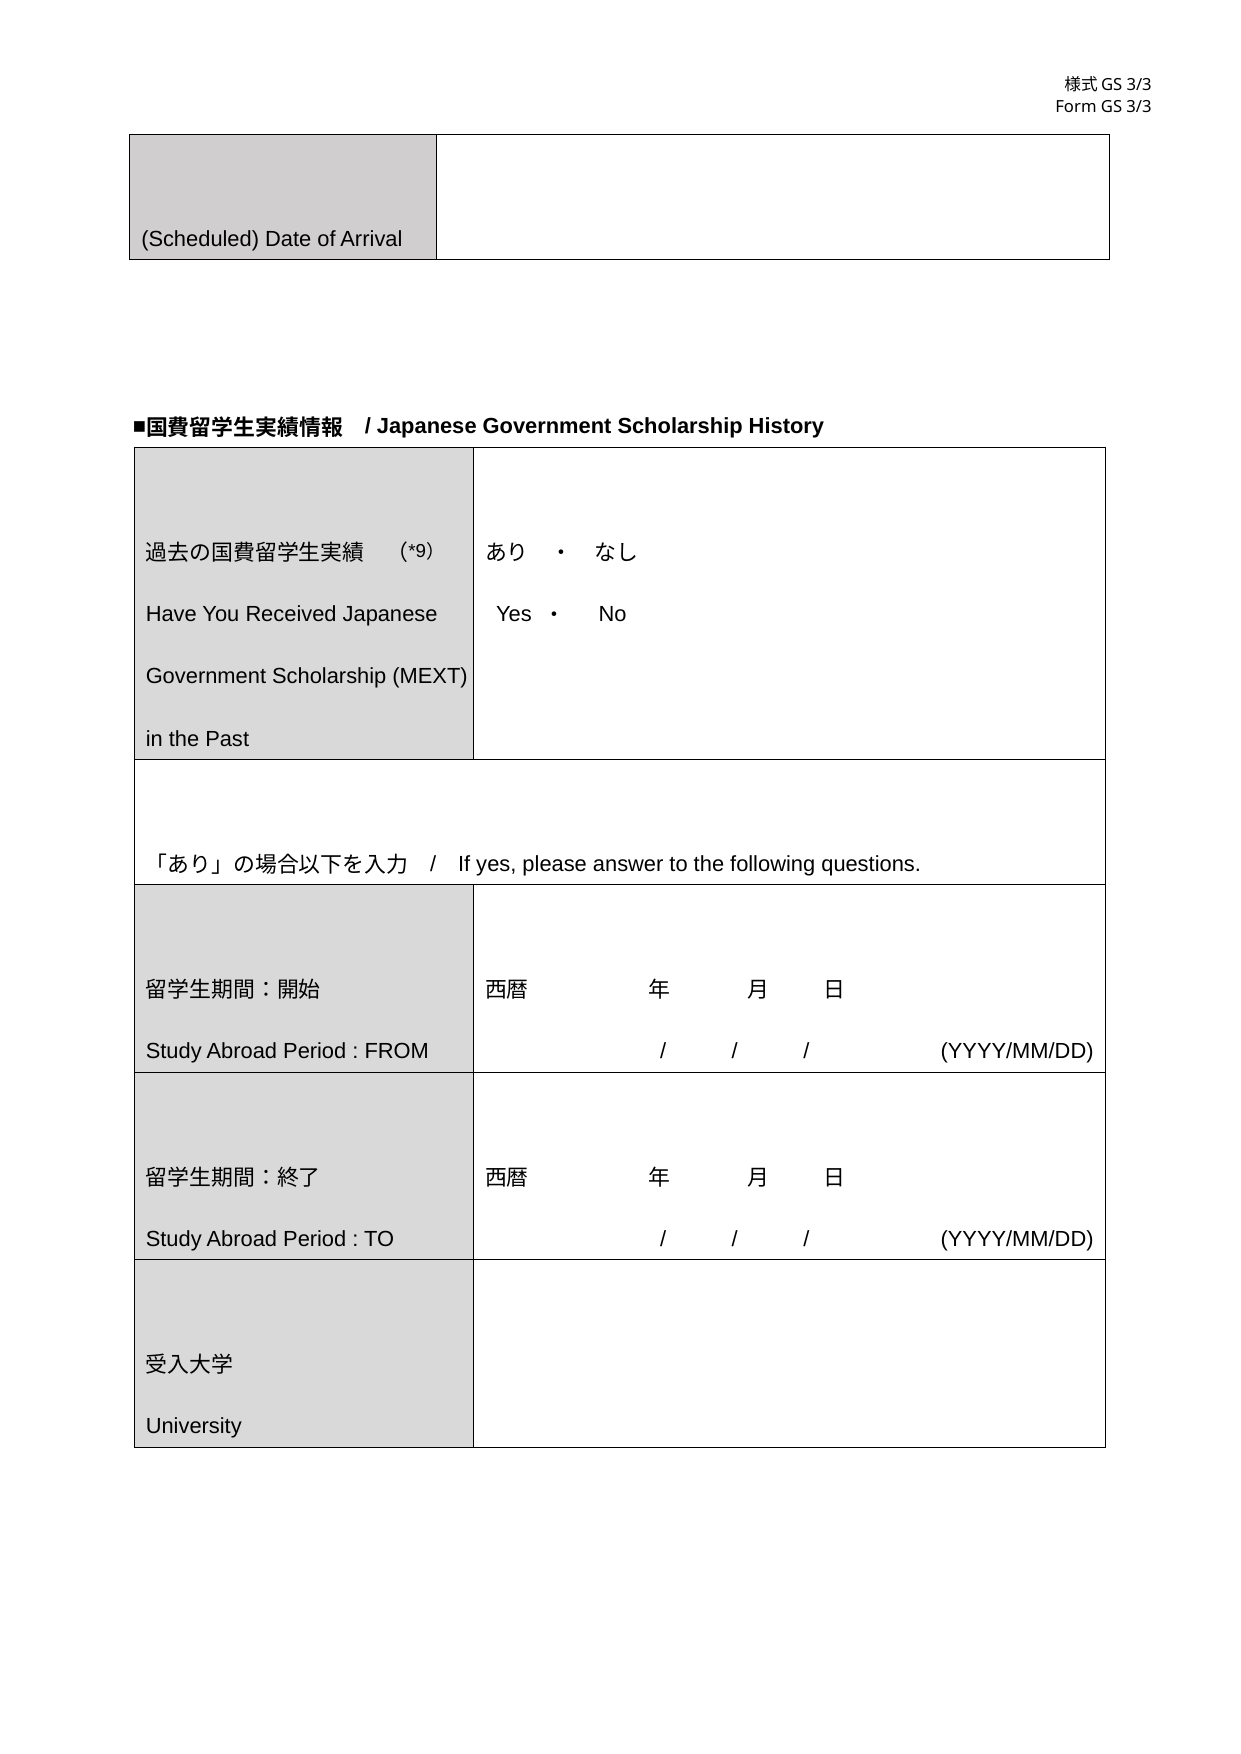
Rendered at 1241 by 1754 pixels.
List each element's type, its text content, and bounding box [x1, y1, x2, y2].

table_cell (Scheduled) Date of Arrival [130, 135, 436, 259]
table_cell 留学生期間：終了 Study Abroad Period : TO [135, 1073, 473, 1259]
table_cell [474, 1260, 1105, 1447]
table_header あり ・ なし Yes ・ No [474, 448, 1105, 759]
table_cell [437, 135, 1109, 259]
table_header 過去の国費留学生実績 （*9） Have You Received Japanese Government Scholarship (MEXT) in the Past [135, 448, 473, 759]
table_cell 西暦 年 月 日 / / / (YYYY/MM/DD) [474, 885, 1105, 1072]
table_cell 留学生期間：開始 Study Abroad Period : FROM [135, 885, 473, 1072]
table_cell 受入大学 University [135, 1260, 473, 1447]
text ■国費留学生実績情報 / Japanese Government Scholarship History [89, 384, 1152, 447]
table_cell 西暦 年 月 日 / / / (YYYY/MM/DD) [474, 1073, 1105, 1259]
table_cell 「あり」の場合以下を入力 / If yes, please answer to the following questions. [135, 760, 1105, 884]
